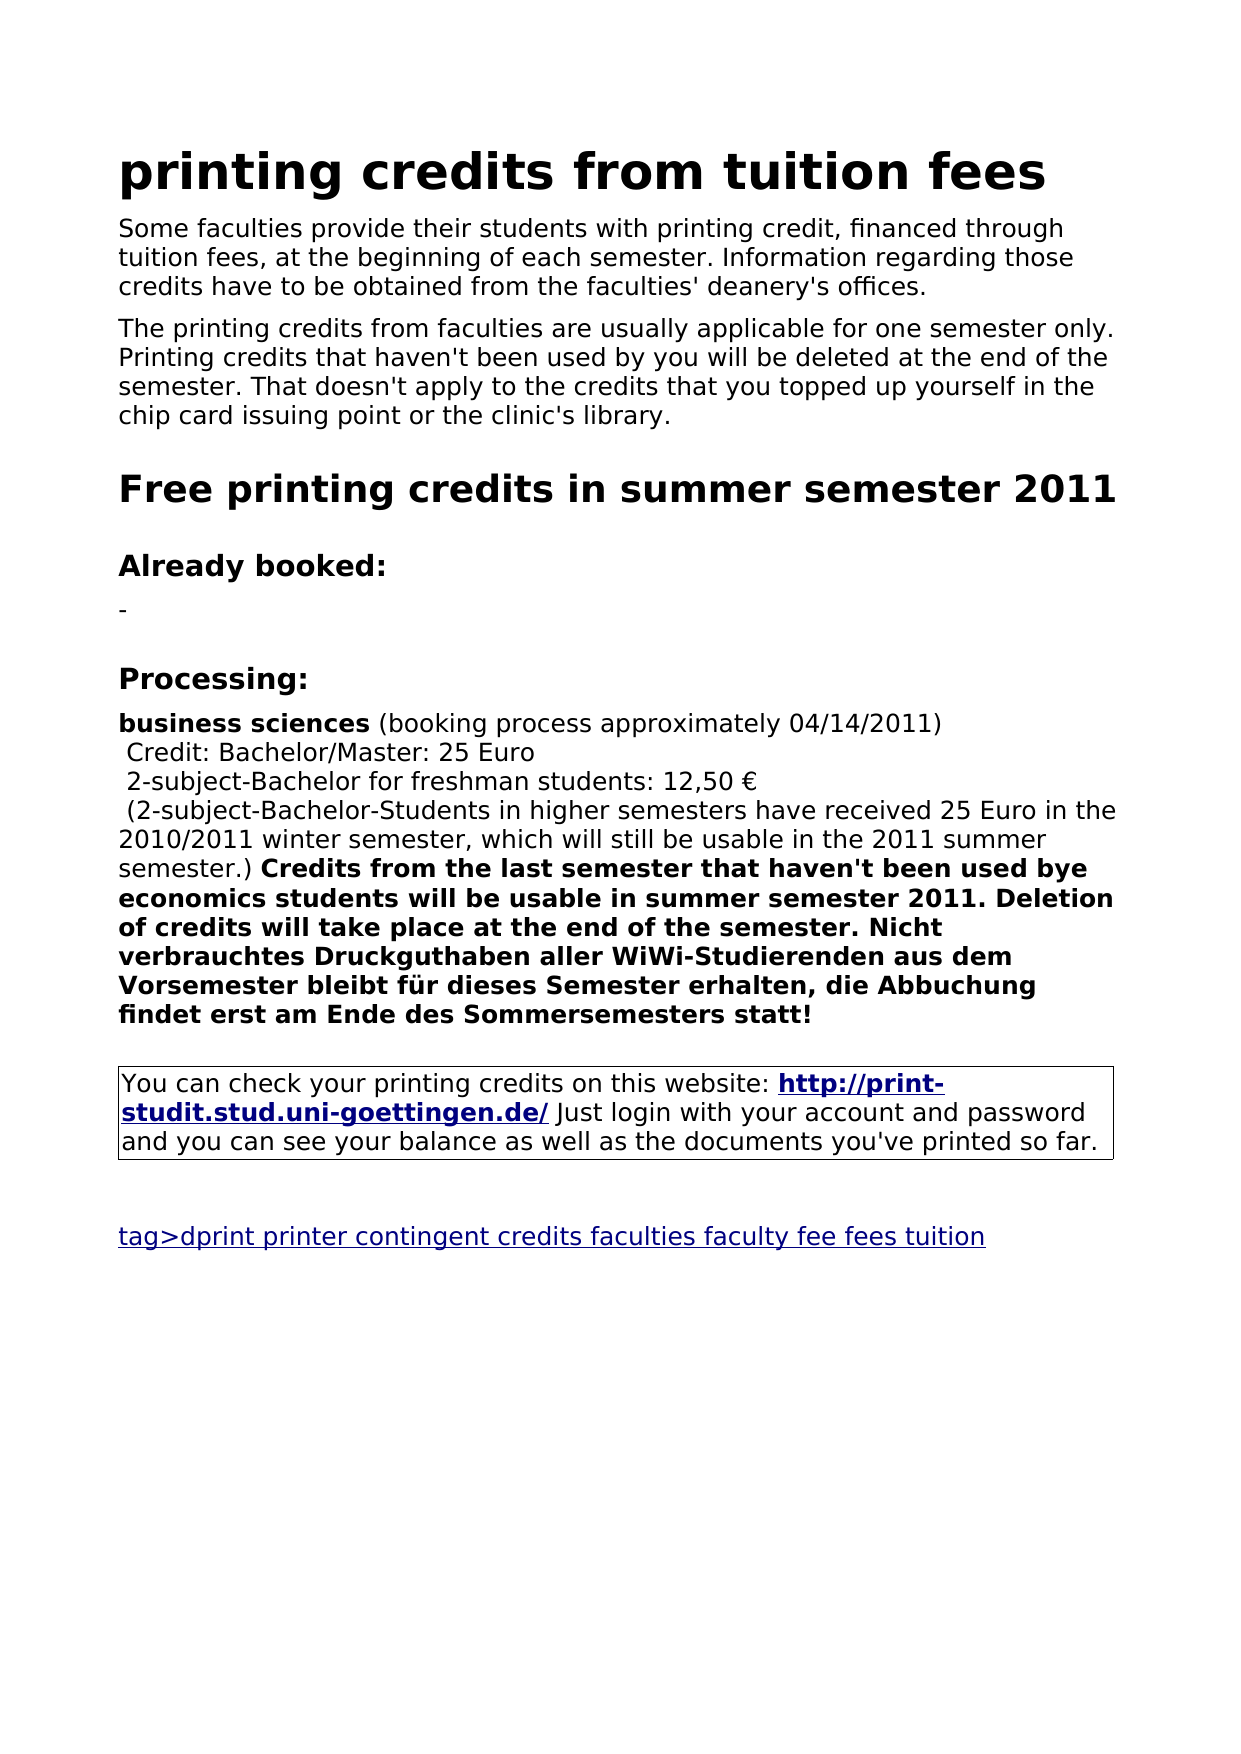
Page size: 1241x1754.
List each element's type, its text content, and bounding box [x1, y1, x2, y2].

table_header You can check your printing credits on this website: http://print-studit.stud.uni-goettingen.de/ Just login with your account and password and you can see your balance as well as the documents you've printed so far. [119, 1067, 1113, 1159]
text - [118, 596, 1122, 625]
text The printing credits from faculties are usually applicable for one semester only. Printing credits that haven't been used by you will be deleted at the end of the semester. That doesn't apply to the credits that you topped up yourself in the chip card issuing point or the clinic's library. [118, 314, 1122, 431]
subtitle Already booked: [118, 549, 1122, 583]
text Some faculties provide their students with printing credit, financed through tuition fees, at the beginning of each semester. Information regarding those credits have to be obtained from the faculties' deanery's offices. [118, 214, 1122, 301]
subtitle Free printing credits in summer semester 2011 [118, 468, 1122, 512]
text business sciences (booking process approximately 04/14/2011) Credit: Bachelor/Master: 25 Euro 2-subject-Bachelor for freshman students: 12,50 € (2-subject-Bachelor-Students in higher semesters have received 25 Euro in the 2010/2011 winter semester, which will still be usable in the 2011 summer semester.) Credits from the last semester that haven't been used bye economics students will be usable in summer semester 2011. Deletion of credits will take place at the end of the semester. Nicht verbrauchtes Druckguthaben aller WiWi-Studierenden aus dem Vorsemester bleibt für dieses Semester erhalten, die Abbuchung findet erst am Ende des Sommersemesters statt! [118, 709, 1122, 1029]
subtitle Processing: [118, 662, 1122, 696]
subtitle printing credits from tuition fees [118, 143, 1122, 201]
text tag>dprint printer contingent credits faculties faculty fee fees tuition [118, 1222, 1122, 1251]
